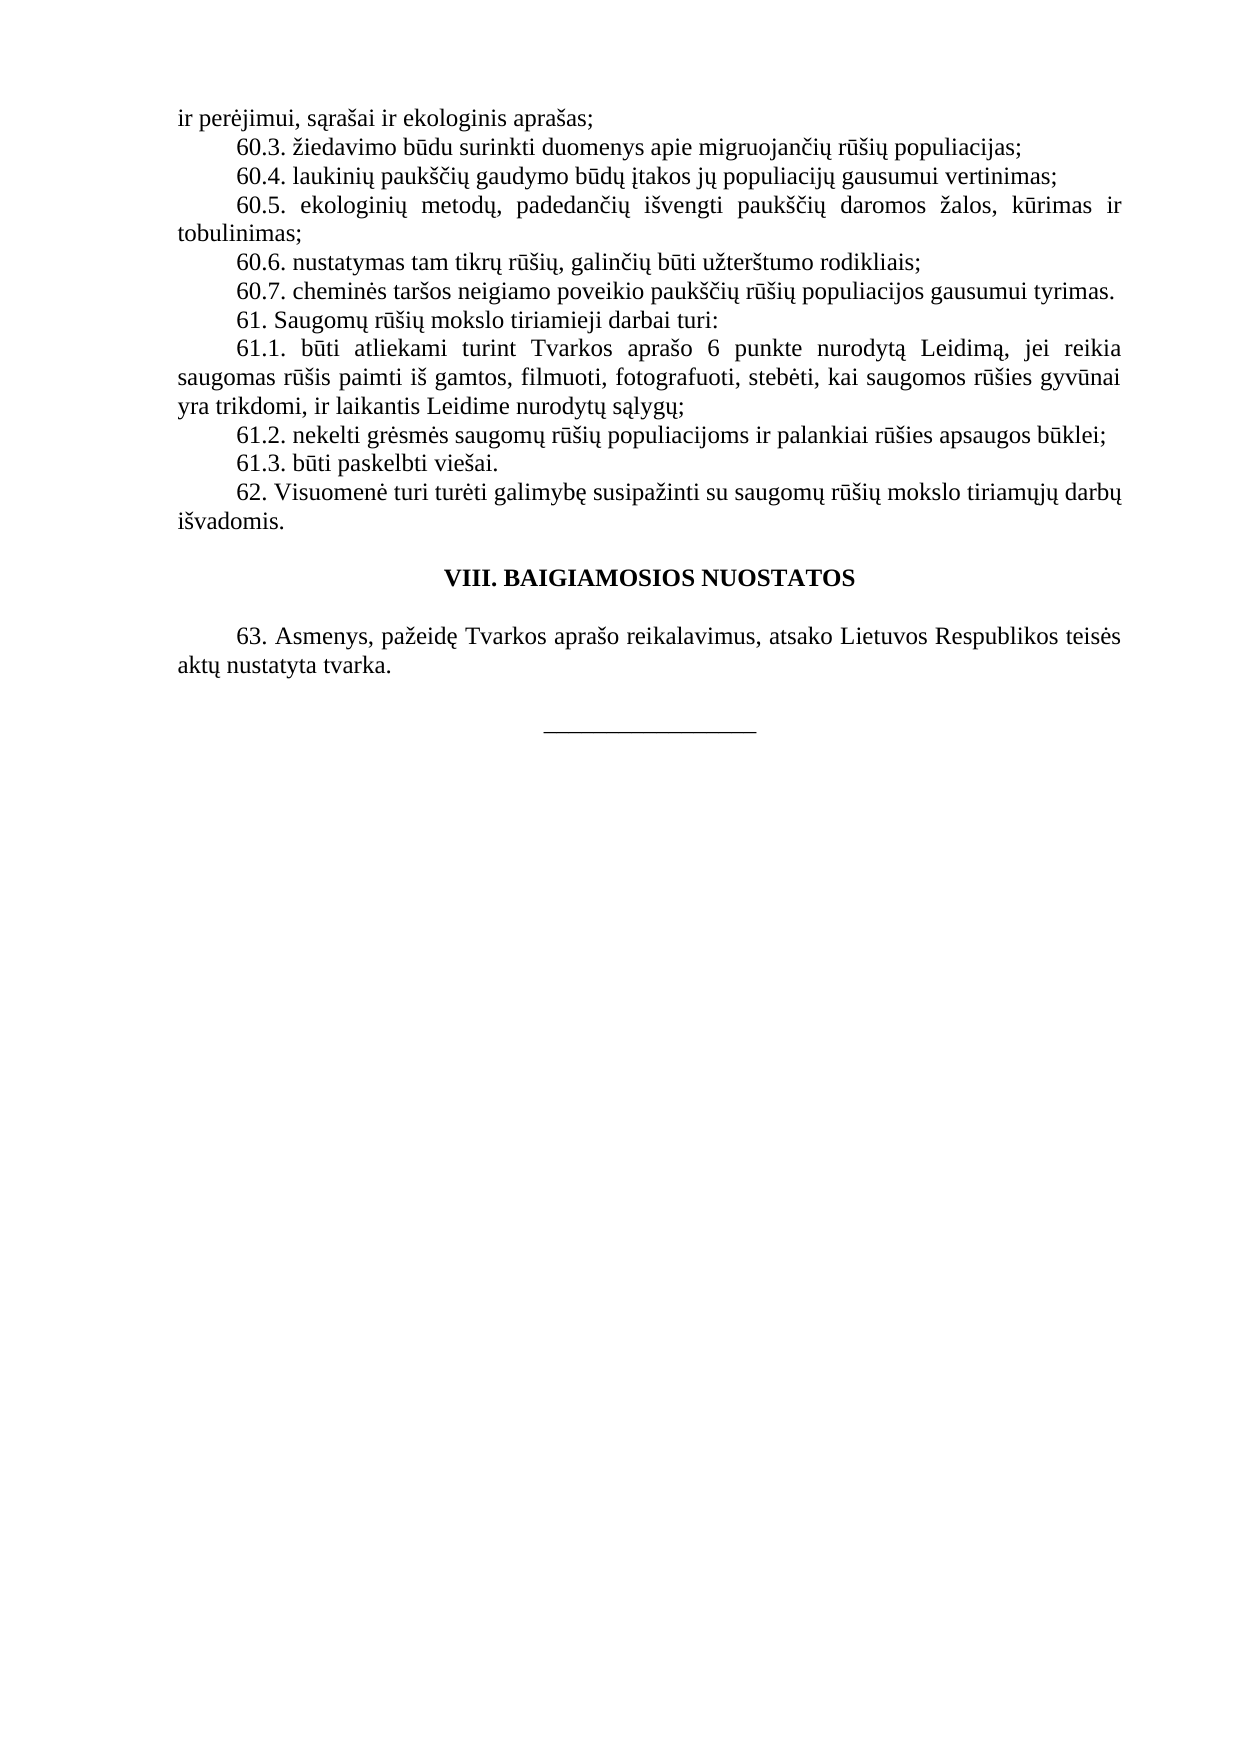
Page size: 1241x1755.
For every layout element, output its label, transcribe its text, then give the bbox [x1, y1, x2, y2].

text 63. Asmenys, pažeidę Tvarkos aprašo reikalavimus, atsako Lietuvos Respublikos teisės aktų nustatyta tvarka. [177, 621, 1122, 678]
text 61.2. nekelti grėsmės saugomų rūšių populiacijoms ir palankiai rūšies apsaugos būklei; [177, 420, 1122, 448]
text 62. Visuomenė turi turėti galimybę susipažinti su saugomų rūšių mokslo tiriamųjų darbų išvadomis. [177, 477, 1122, 535]
text 61. Saugomų rūšių mokslo tiriamieji darbai turi: [177, 305, 1122, 333]
text 60.7. cheminės taršos neigiamo poveikio paukščių rūšių populiacijos gausumui tyrimas. [177, 276, 1122, 305]
text _________________ [177, 707, 1122, 736]
text 61.3. būti paskelbti viešai. [177, 448, 1122, 477]
text 60.4. laukinių paukščių gaudymo būdų įtakos jų populiacijų gausumui vertinimas; [177, 161, 1122, 190]
text 60.6. nustatymas tam tikrų rūšių, galinčių būti užterštumo rodikliais; [177, 247, 1122, 276]
text 60.5. ekologinių metodų, padedančių išvengti paukščių daromos žalos, kūrimas ir tobulinimas; [177, 190, 1122, 247]
text ir perėjimui, sąrašai ir ekologinis aprašas; [177, 103, 1122, 132]
text 61.1. būti atliekami turint Tvarkos aprašo 6 punkte nurodytą Leidimą, jei reikia saugomas rūšis paimti iš gamtos, filmuoti, fotografuoti, stebėti, kai saugomos rūšies gyvūnai yra trikdomi, ir laikantis Leidime nurodytų sąlygų; [177, 333, 1122, 420]
text 60.3. žiedavimo būdu surinkti duomenys apie migruojančių rūšių populiacijas; [177, 132, 1122, 161]
text VIII. BAIGIAMOSIOS NUOSTATOS [177, 563, 1122, 592]
